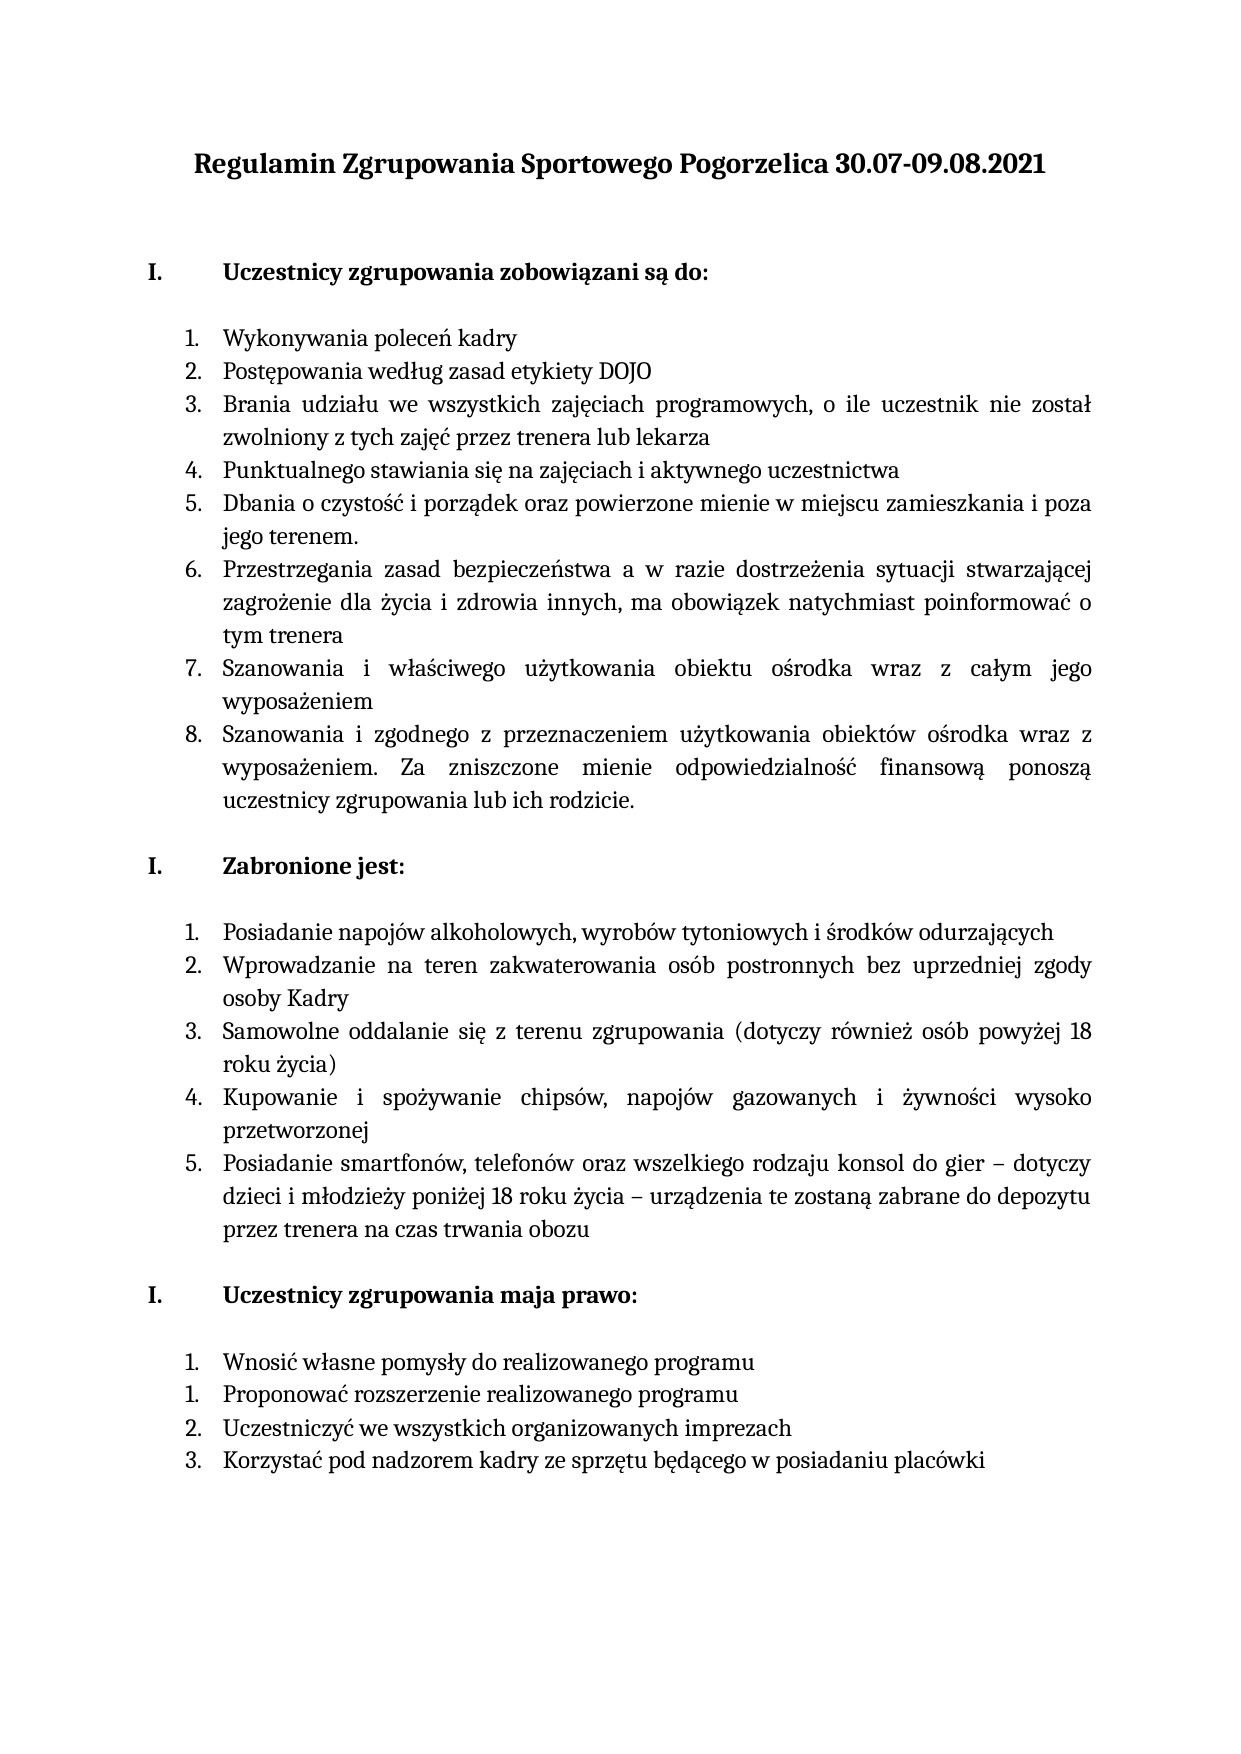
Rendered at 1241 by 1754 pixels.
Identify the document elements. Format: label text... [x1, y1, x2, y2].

list Uczestniczyć we wszystkich organizowanych imprezach [185, 1413, 1093, 1442]
list Postępowania według zasad etykiety DOJO [185, 357, 1093, 386]
list Korzystać pod nadzorem kadry ze sprzętu będącego w posiadaniu placówki [185, 1446, 1093, 1475]
list Uczestnicy zgrupowania maja prawo: [148, 1281, 1093, 1310]
list Zabronione jest: [148, 852, 1093, 881]
list Wykonywania poleceń kadry [185, 324, 1093, 352]
text Regulamin Zgrupowania Sportowego Pogorzelica 30.07-09.08.2021 [148, 148, 1093, 181]
list Przestrzegania zasad bezpieczeństwa a w razie dostrzeżenia sytuacji stwarzającej zagrożenie dla życia i zdrowia innych, ma obowiązek natychmiast poinformować o tym trenera [185, 555, 1093, 650]
list Brania udziału we wszystkich zajęciach programowych, o ile uczestnik nie został zwolniony z tych zajęć przez trenera lub lekarza [185, 390, 1093, 452]
list Dbania o czystość i porządek oraz powierzone mienie w miejscu zamieszkania i poza jego terenem. [185, 489, 1093, 551]
list Samowolne oddalanie się z terenu zgrupowania (dotyczy również osób powyżej 18 roku życia) [185, 1017, 1093, 1079]
list Posiadanie napojów alkoholowych, wyrobów tytoniowych i środków odurzających [185, 918, 1093, 947]
list Wnosić własne pomysły do realizowanego programu [185, 1347, 1093, 1376]
list Szanowania i zgodnego z przeznaczeniem użytkowania obiektów ośrodka wraz z wyposażeniem. Za zniszczone mienie odpowiedzialność finansową ponoszą uczestnicy zgrupowania lub ich rodzicie. [185, 720, 1093, 815]
list Posiadanie smartfonów, telefonów oraz wszelkiego rodzaju konsol do gier – dotyczy dzieci i młodzieży poniżej 18 roku życia – urządzenia te zostaną zabrane do depozytu przez trenera na czas trwania obozu [185, 1149, 1093, 1244]
list Kupowanie i spożywanie chipsów, napojów gazowanych i żywności wysoko przetworzonej [185, 1083, 1093, 1145]
list Proponować rozszerzenie realizowanego programu [185, 1380, 1093, 1409]
list Punktualnego stawiania się na zajęciach i aktywnego uczestnictwa [185, 456, 1093, 484]
list Wprowadzanie na teren zakwaterowania osób postronnych bez uprzedniej zgody osoby Kadry [185, 951, 1093, 1013]
list Szanowania i właściwego użytkowania obiektu ośrodka wraz z całym jego wyposażeniem [185, 654, 1093, 716]
list Uczestnicy zgrupowania zobowiązani są do: [148, 258, 1093, 286]
